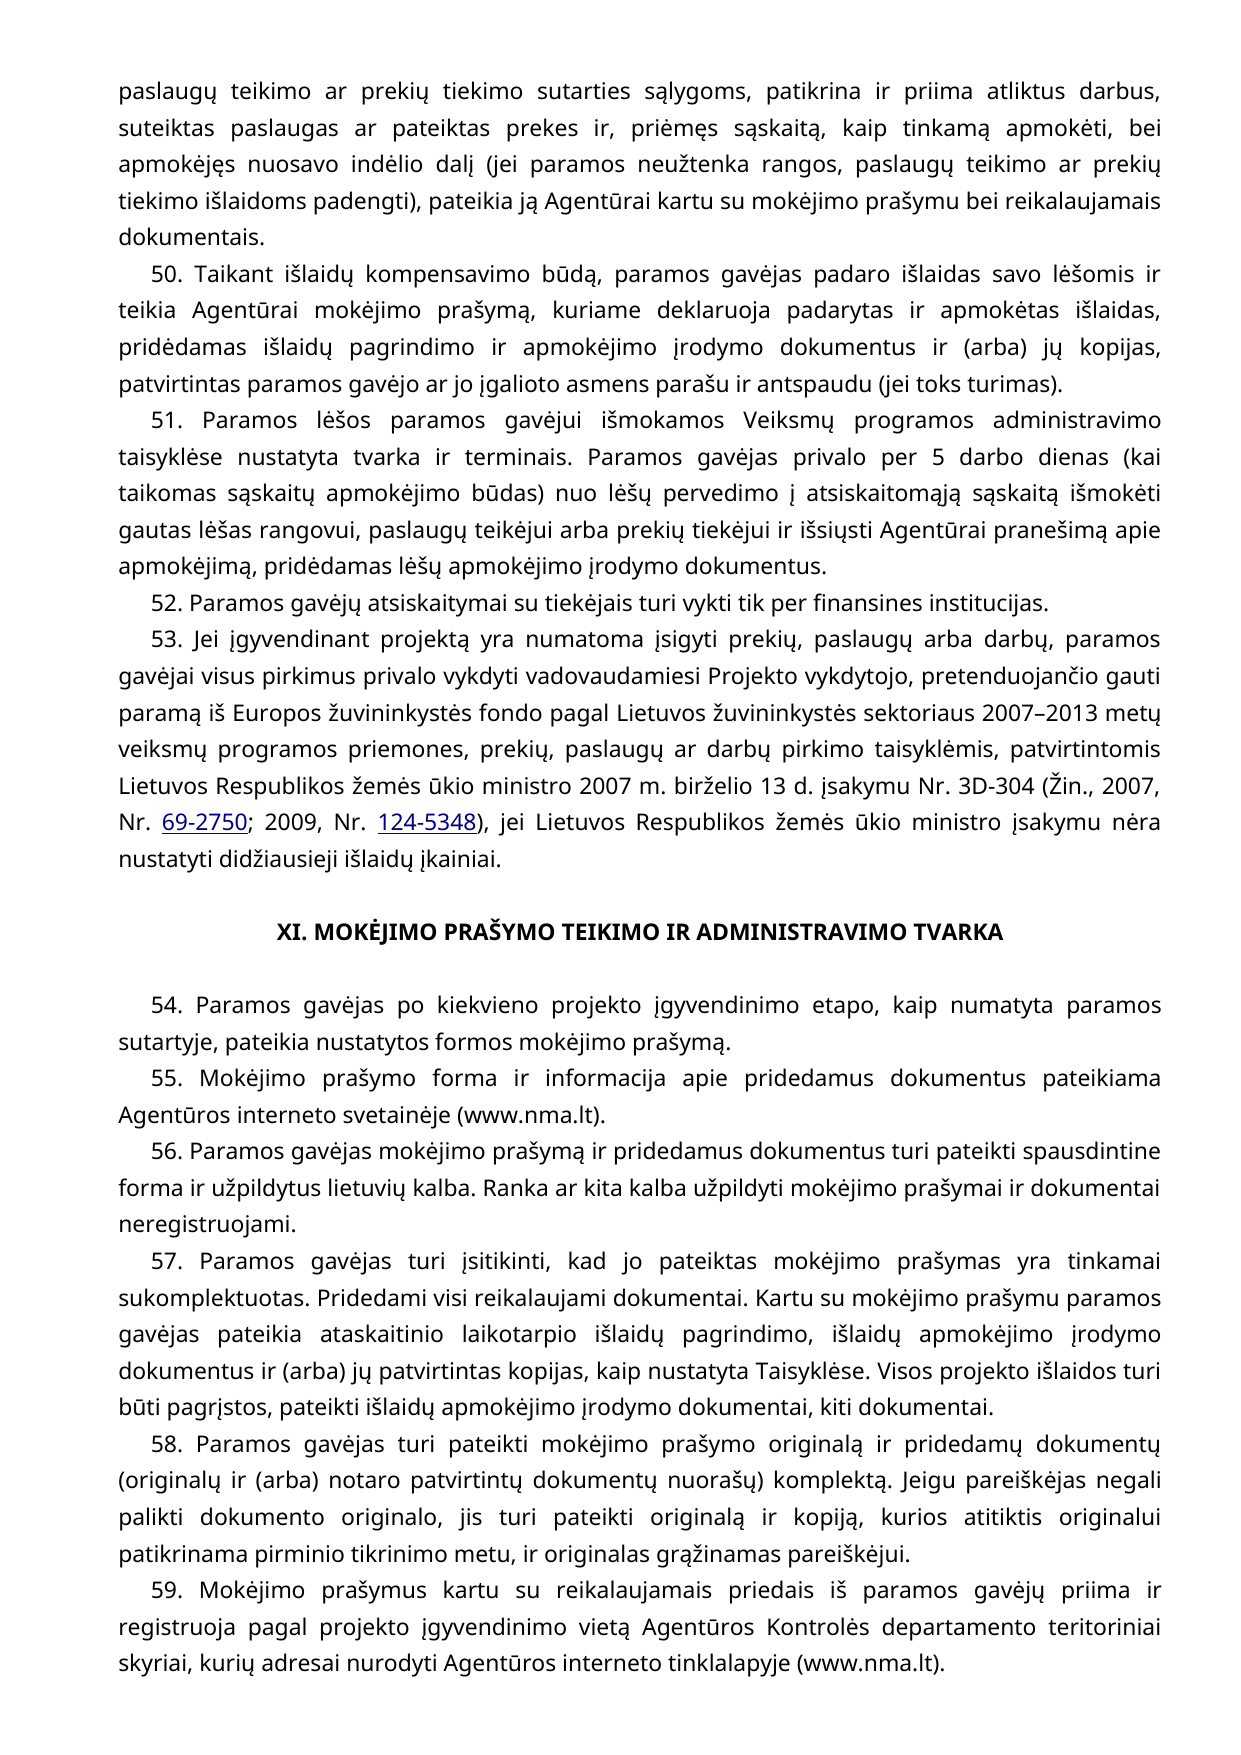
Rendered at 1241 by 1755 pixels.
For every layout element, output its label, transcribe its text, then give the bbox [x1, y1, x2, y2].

text 59. Mokėjimo prašymus kartu su reikalaujamais priedais iš paramos gavėjų priima ir registruoja pagal projekto įgyvendinimo vietą Agentūros Kontrolės departamento teritoriniai skyriai, kurių adresai nurodyti Agentūros interneto tinklalapyje (www.nma.lt). [118, 1574, 1162, 1678]
text 50. Taikant išlaidų kompensavimo būdą, paramos gavėjas padaro išlaidas savo lėšomis ir teikia Agentūrai mokėjimo prašymą, kuriame deklaruoja padarytas ir apmokėtas išlaidas, pridėdamas išlaidų pagrindimo ir apmokėjimo įrodymo dokumentus ir (arba) jų kopijas, patvirtintas paramos gavėjo ar jo įgalioto asmens parašu ir antspaudu (jei toks turimas). [118, 258, 1162, 399]
text 53. Jei įgyvendinant projektą yra numatoma įsigyti prekių, paslaugų arba darbų, paramos gavėjai visus pirkimus privalo vykdyti vadovaudamiesi Projekto vykdytojo, pretenduojančio gauti paramą iš Europos žuvininkystės fondo pagal Lietuvos žuvininkystės sektoriaus 2007–2013 metų veiksmų programos priemones, prekių, paslaugų ar darbų pirkimo taisyklėmis, patvirtintomis Lietuvos Respublikos žemės ūkio ministro 2007 m. birželio 13 d. įsakymu Nr. 3D-304 (Žin., 2007, Nr. 69-2750; 2009, Nr. 124-5348), jei Lietuvos Respublikos žemės ūkio ministro įsakymu nėra nustatyti didžiausieji išlaidų įkainiai. [118, 623, 1162, 874]
text 56. Paramos gavėjas mokėjimo prašymą ir pridedamus dokumentus turi pateikti spausdintine forma ir užpildytus lietuvių kalba. Ranka ar kita kalba užpildyti mokėjimo prašymai ir dokumentai neregistruojami. [118, 1135, 1162, 1240]
text 55. Mokėjimo prašymo forma ir informacija apie pridedamus dokumentus pateikiama Agentūros interneto svetainėje (www.nma.lt). [118, 1062, 1162, 1130]
text 57. Paramos gavėjas turi įsitikinti, kad jo pateiktas mokėjimo prašymas yra tinkamai sukomplektuotas. Pridedami visi reikalaujami dokumentai. Kartu su mokėjimo prašymu paramos gavėjas pateikia ataskaitinio laikotarpio išlaidų pagrindimo, išlaidų apmokėjimo įrodymo dokumentus ir (arba) jų patvirtintas kopijas, kaip nustatyta Taisyklėse. Visos projekto išlaidos turi būti pagrįstos, pateikti išlaidų apmokėjimo įrodymo dokumentai, kiti dokumentai. [118, 1245, 1162, 1422]
text XI. MOKĖJIMO PRAŠYMO TEIKIMO IR ADMINISTRAVIMO TVARKA [118, 916, 1162, 947]
text paslaugų teikimo ar prekių tiekimo sutarties sąlygoms, patikrina ir priima atliktus darbus, suteiktas paslaugas ar pateiktas prekes ir, priėmęs sąskaitą, kaip tinkamą apmokėti, bei apmokėjęs nuosavo indėlio dalį (jei paramos neužtenka rangos, paslaugų teikimo ar prekių tiekimo išlaidoms padengti), pateikia ją Agentūrai kartu su mokėjimo prašymu bei reikalaujamais dokumentais. [118, 75, 1162, 252]
text 51. Paramos lėšos paramos gavėjui išmokamos Veiksmų programos administravimo taisyklėse nustatyta tvarka ir terminais. Paramos gavėjas privalo per 5 darbo dienas (kai taikomas sąskaitų apmokėjimo būdas) nuo lėšų pervedimo į atsiskaitomąją sąskaitą išmokėti gautas lėšas rangovui, paslaugų teikėjui arba prekių tiekėjui ir išsiųsti Agentūrai pranešimą apie apmokėjimą, pridėdamas lėšų apmokėjimo įrodymo dokumentus. [118, 404, 1162, 582]
text 54. Paramos gavėjas po kiekvieno projekto įgyvendinimo etapo, kaip numatyta paramos sutartyje, pateikia nustatytos formos mokėjimo prašymą. [118, 989, 1162, 1057]
text 58. Paramos gavėjas turi pateikti mokėjimo prašymo originalą ir pridedamų dokumentų (originalų ir (arba) notaro patvirtintų dokumentų nuorašų) komplektą. Jeigu pareiškėjas negali palikti dokumento originalo, jis turi pateikti originalą ir kopiją, kurios atitiktis originalui patikrinama pirminio tikrinimo metu, ir originalas grąžinamas pareiškėjui. [118, 1428, 1162, 1569]
text 52. Paramos gavėjų atsiskaitymai su tiekėjais turi vykti tik per finansines institucijas. [118, 587, 1162, 618]
